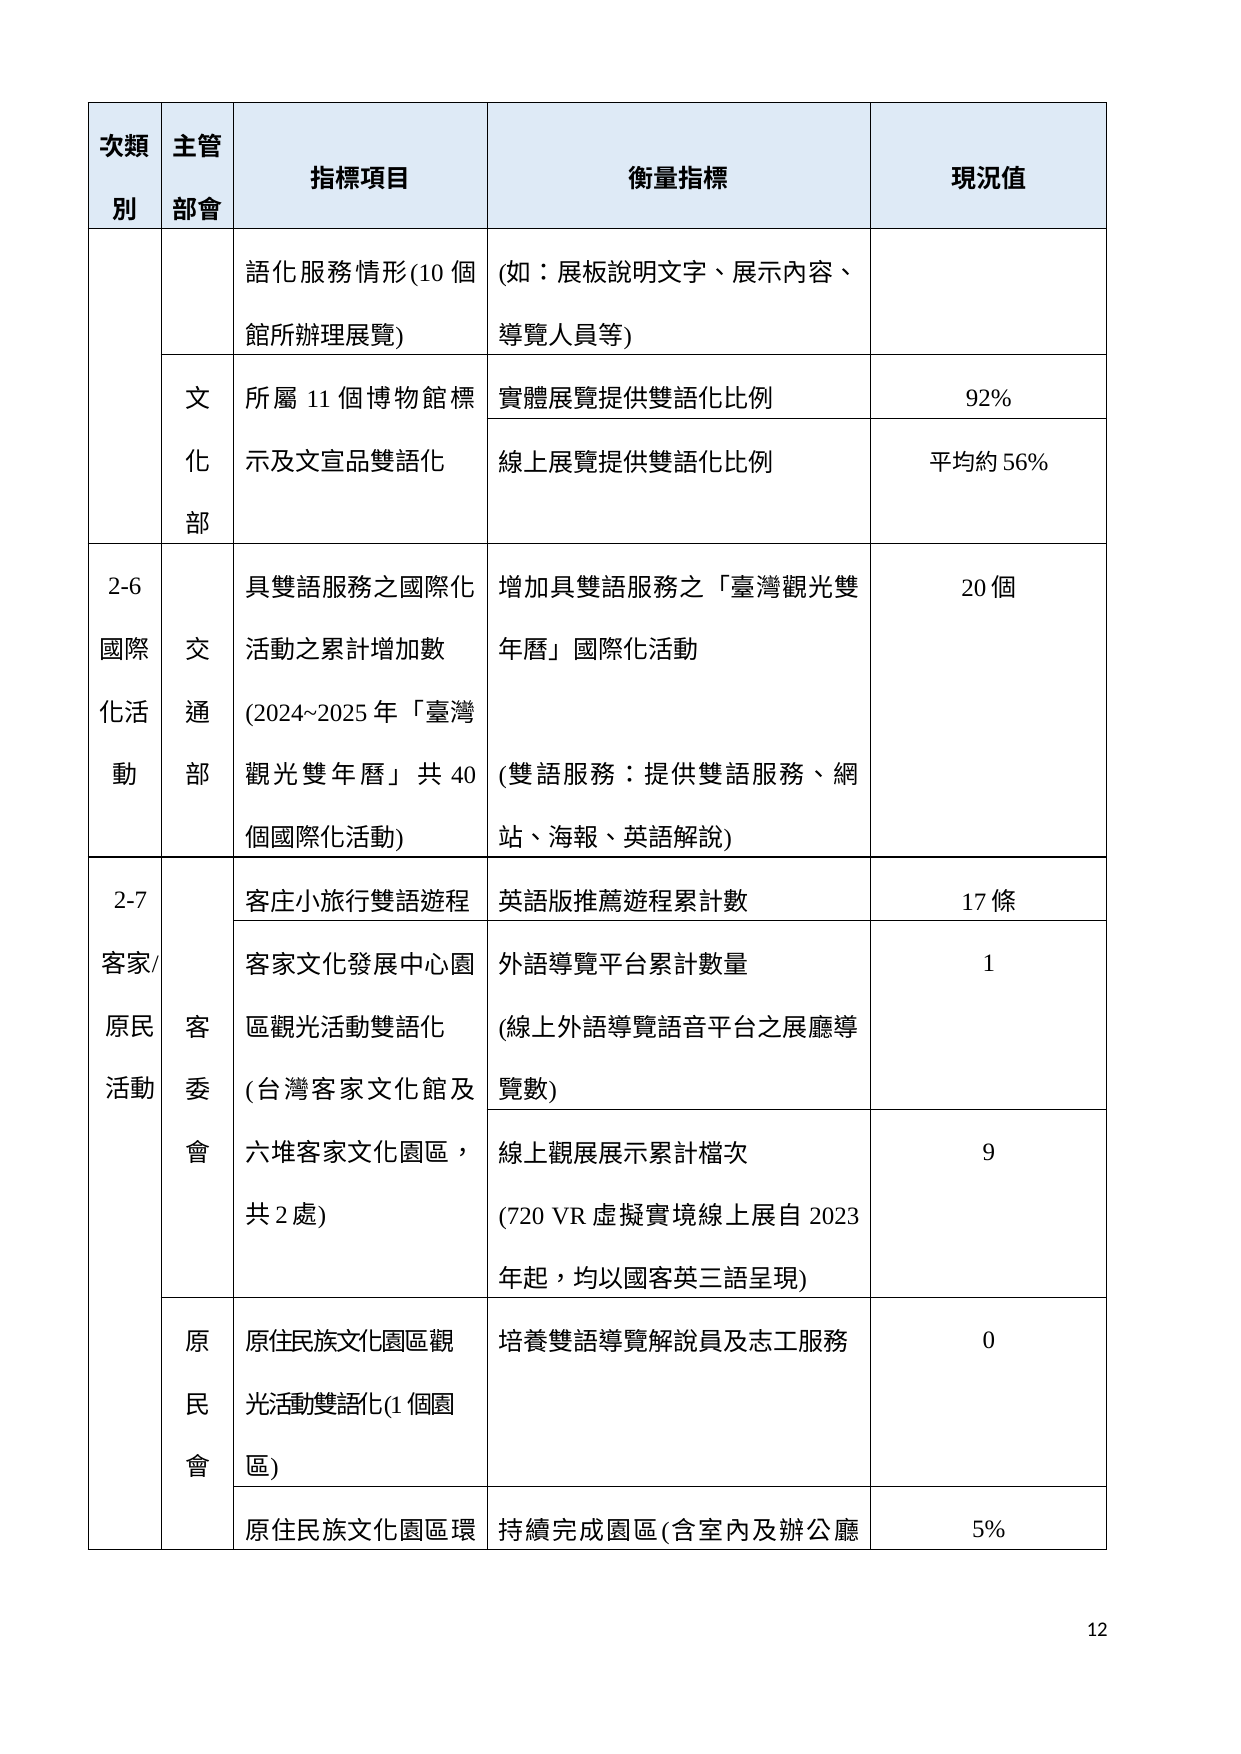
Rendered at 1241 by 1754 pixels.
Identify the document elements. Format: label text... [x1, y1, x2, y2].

table_cell 文 化 部 [162, 355, 233, 543]
table_cell 具雙語服務之國際化活動之累計增加數 (2024~2025年「臺灣觀光雙年曆」共40個國際化活動) [234, 544, 487, 856]
table_cell 客 委 會 [162, 858, 233, 1297]
table_cell 92% [871, 355, 1106, 418]
table_cell 原住民族文化園區環 [234, 1487, 487, 1549]
table_cell 持續完成園區(含室內及辦公廳 [488, 1487, 870, 1549]
table_cell 1 [871, 921, 1106, 1108]
table_cell 2-7客家/原民活動 [89, 858, 161, 1549]
table_header 主管 部會 [162, 103, 233, 228]
table_cell 5% [871, 1487, 1106, 1549]
table_cell 增加具雙語服務之「臺灣觀光雙年曆」國際化活動 (雙語服務：提供雙語服務、網站、海報、英語解說) [488, 544, 870, 856]
table_cell 英語版推薦遊程累計數 [488, 858, 870, 920]
table_cell 9 [871, 1110, 1106, 1297]
table_cell 0 [871, 1298, 1106, 1486]
table_cell 原 民 會 [162, 1298, 233, 1549]
table_cell 17條 [871, 858, 1106, 920]
table_cell [89, 229, 161, 543]
table_cell 培養雙語導覽解說員及志工服務 [488, 1298, 870, 1486]
table_cell 平均約56% [871, 419, 1106, 543]
table_cell 客家文化發展中心園區觀光活動雙語化 (台灣客家文化館及六堆客家文化園區，共2處) [234, 921, 487, 1297]
table_header 次類別 [89, 103, 161, 228]
table_cell 線上展覽提供雙語化比例 [488, 419, 870, 543]
table_cell [162, 229, 233, 354]
table_cell 所屬11個博物館標示及文宣品雙語化 [234, 355, 487, 543]
table_cell 語化服務情形(10個館所辦理展覽) [234, 229, 487, 354]
table_header 指標項目 [234, 103, 487, 228]
table_cell 客庄小旅行雙語遊程 [234, 858, 487, 920]
table_cell 實體展覽提供雙語化比例 [488, 355, 870, 418]
table_header 現況值 [871, 103, 1106, 228]
table_cell 20個 [871, 544, 1106, 856]
table_cell 原住民族文化園區觀光活動雙語化(1個園區) [234, 1298, 487, 1486]
table_header 衡量指標 [488, 103, 870, 228]
table_cell (如：展板說明文字、展示內容、導覽人員等) [488, 229, 870, 354]
table_cell 交 通 部 [162, 544, 233, 856]
table_cell 外語導覽平台累計數量 (線上外語導覽語音平台之展廳導覽數) [488, 921, 870, 1108]
table_cell [871, 229, 1106, 354]
table_cell 2-6國際化活動 [89, 544, 161, 856]
table_cell 線上觀展展示累計檔次 (720 VR虛擬實境線上展自2023年起，均以國客英三語呈現) [488, 1110, 870, 1297]
